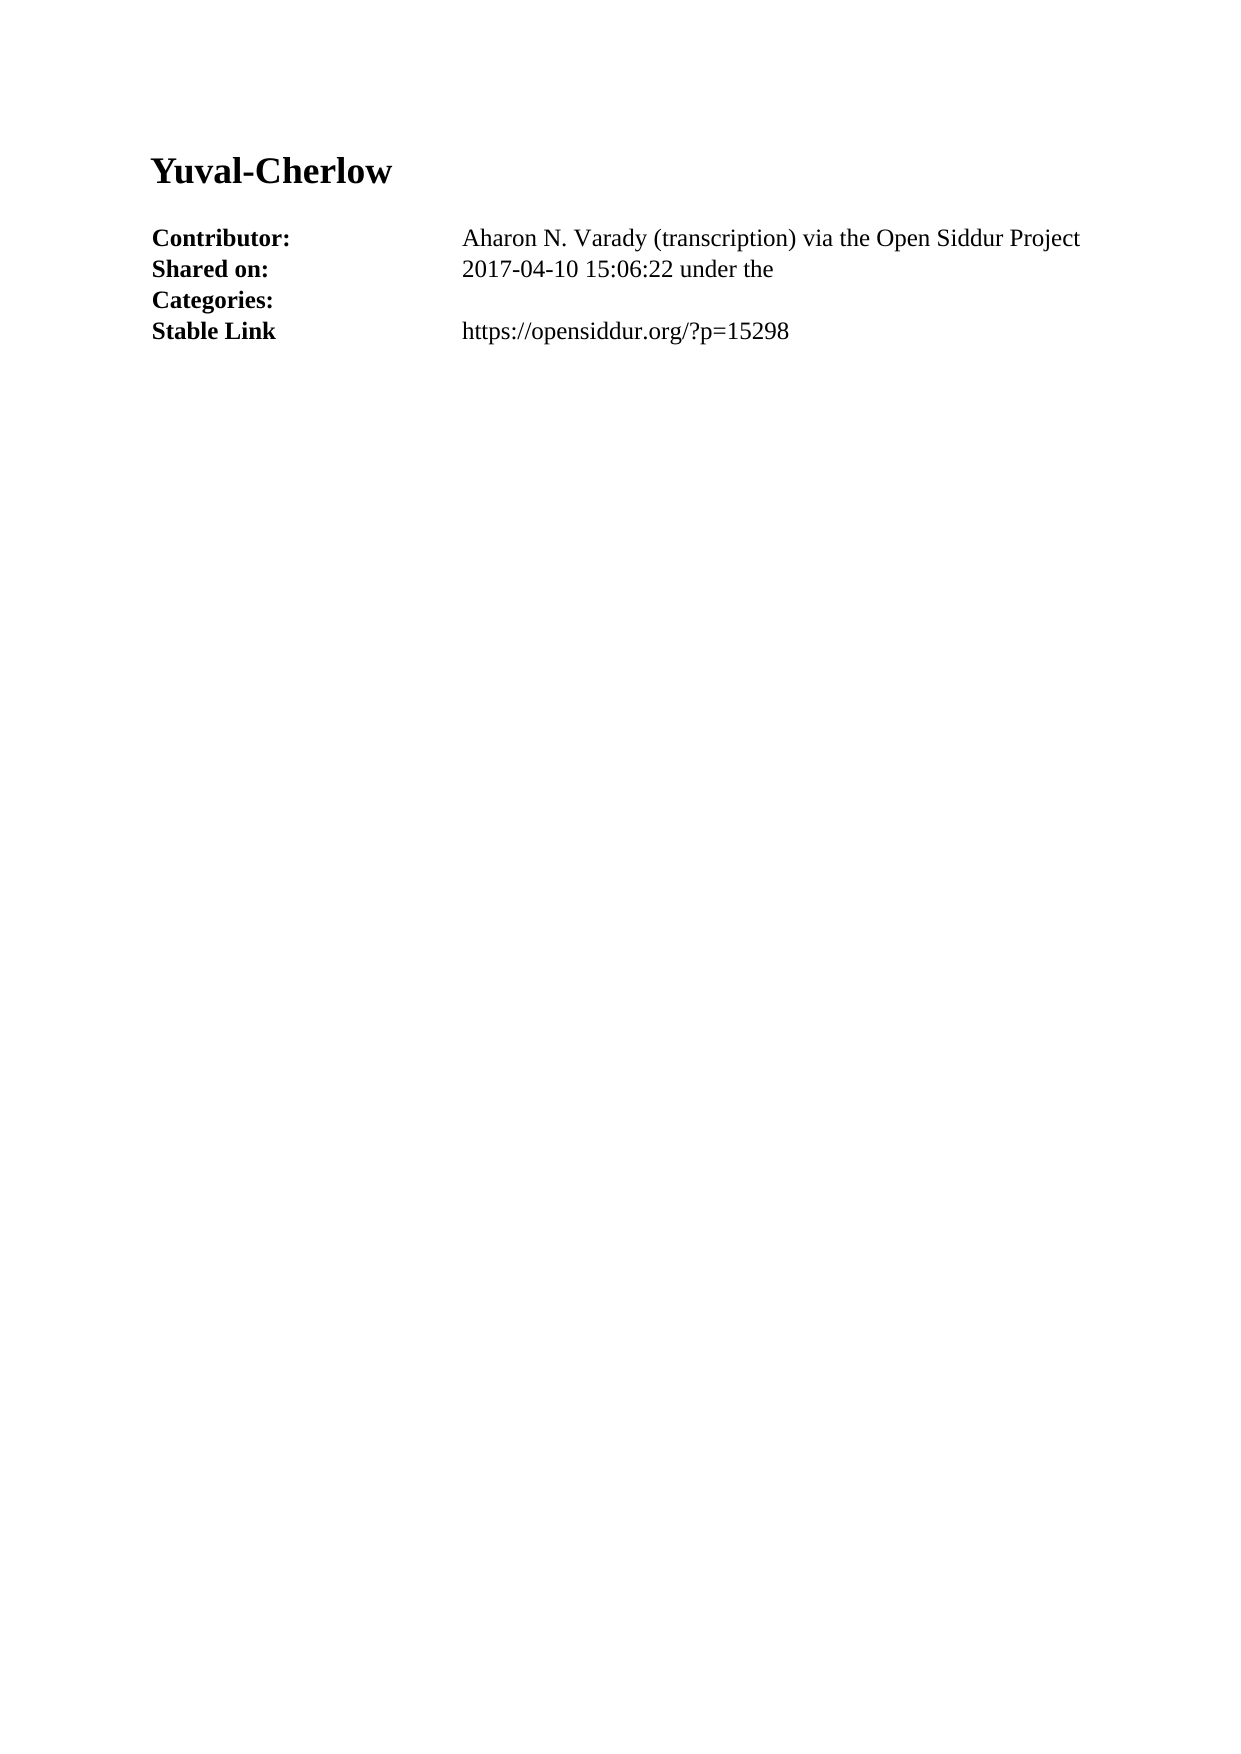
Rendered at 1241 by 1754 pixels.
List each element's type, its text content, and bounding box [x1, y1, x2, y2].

table_header Aharon N. Varady (transcription) via the Open Siddur Project [460, 223, 1090, 253]
table_cell 2017-04-10 15:06:22 under the [460, 254, 1090, 284]
table_cell Shared on: [150, 254, 460, 284]
table_header Contributor: [150, 223, 460, 253]
subtitle Yuval-Cherlow [150, 150, 1090, 192]
table_cell https://opensiddur.org/?p=15298 [460, 315, 1090, 346]
table_cell Stable Link [150, 315, 460, 346]
table_cell [460, 284, 1090, 315]
table_cell Categories: [150, 284, 460, 315]
